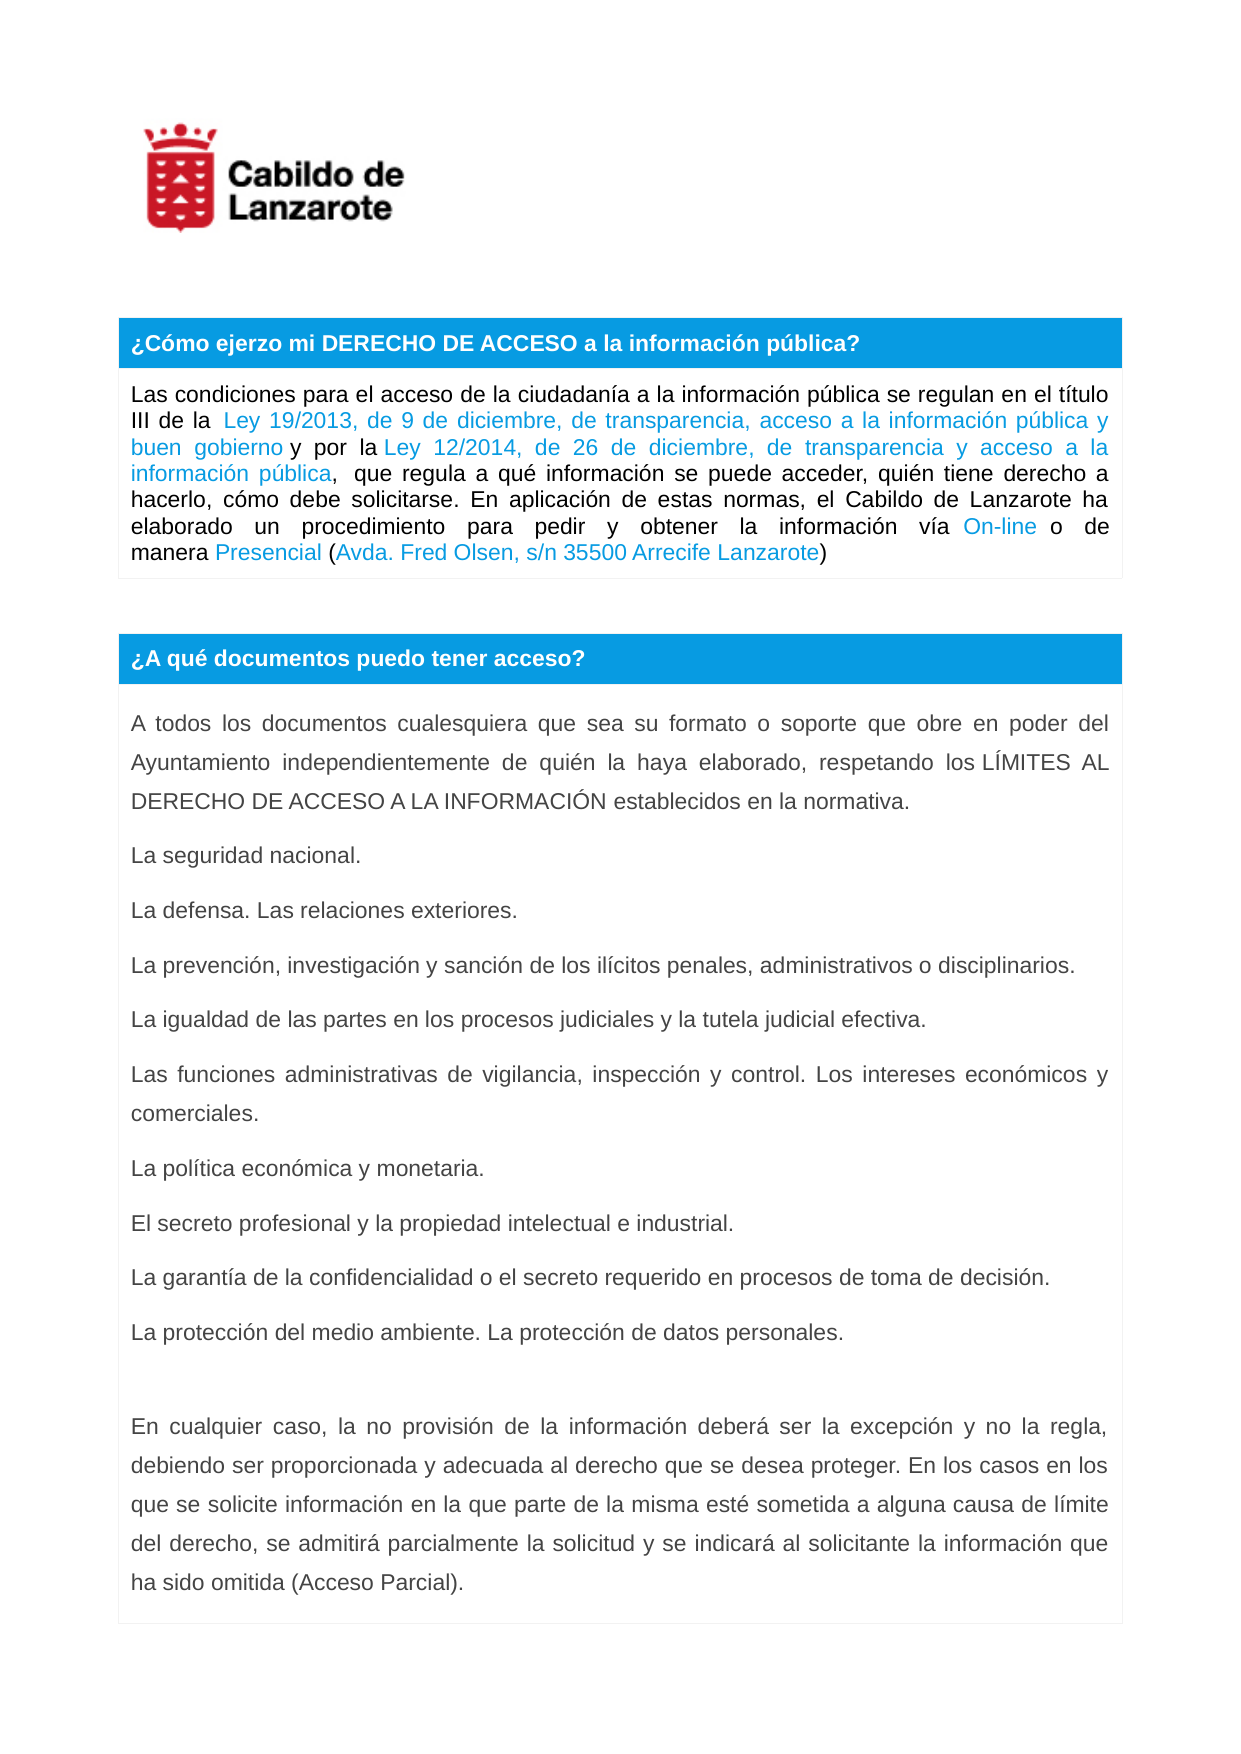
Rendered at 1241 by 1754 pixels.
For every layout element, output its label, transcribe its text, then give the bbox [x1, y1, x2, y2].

table_header ¿A qué documentos puedo tener acceso? [119, 634, 1122, 684]
table_cell Las condiciones para el acceso de la ciudadanía a la información pública se regulan en el título III de la Ley 19/2013, de 9 de diciembre, de transparencia, acceso a la información pública y buen gobierno y por la Ley 12/2014, de 26 de diciembre, de transparencia y acceso a la información pública, que regula a qué información se puede acceder, quién tiene derecho a hacerlo, cómo debe solicitarse. En aplicación de estas normas, el Cabildo de Lanzarote ha elaborado un procedimiento para pedir y obtener la información vía On-line o de manera Presencial (Avda. Fred Olsen, s/n 35500 Arrecife Lanzarote) [119, 369, 1122, 578]
picture [118, 118, 468, 233]
table_header ¿Cómo ejerzo mi DERECHO DE ACCESO a la información pública? [119, 318, 1122, 368]
table_cell A todos los documentos cualesquiera que sea su formato o soporte que obre en poder del Ayuntamiento independientemente de quién la haya elaborado, respetando los LÍMITES AL DERECHO DE ACCESO A LA INFORMACIÓN establecidos en la normativa. La seguridad nacional. La defensa. Las relaciones exteriores. La prevención, investigación y sanción de los ilícitos penales, administrativos o disciplinarios. La igualdad de las partes en los procesos judiciales y la tutela judicial efectiva. Las funciones administrativas de vigilancia, inspección y control. Los intereses económicos y comerciales. La política económica y monetaria. El secreto profesional y la propiedad intelectual e industrial. La garantía de la confidencialidad o el secreto requerido en procesos de toma de decisión. La protección del medio ambiente. La protección de datos personales. En cualquier caso, la no provisión de la información deberá ser la excepción y no la regla, debiendo ser proporcionada y adecuada al derecho que se desea proteger. En los casos en los que se solicite información en la que parte de la misma esté sometida a alguna causa de límite del derecho, se admitirá parcialmente la solicitud y se indicará al solicitante la información que ha sido omitida (Acceso Parcial). [119, 685, 1122, 1623]
